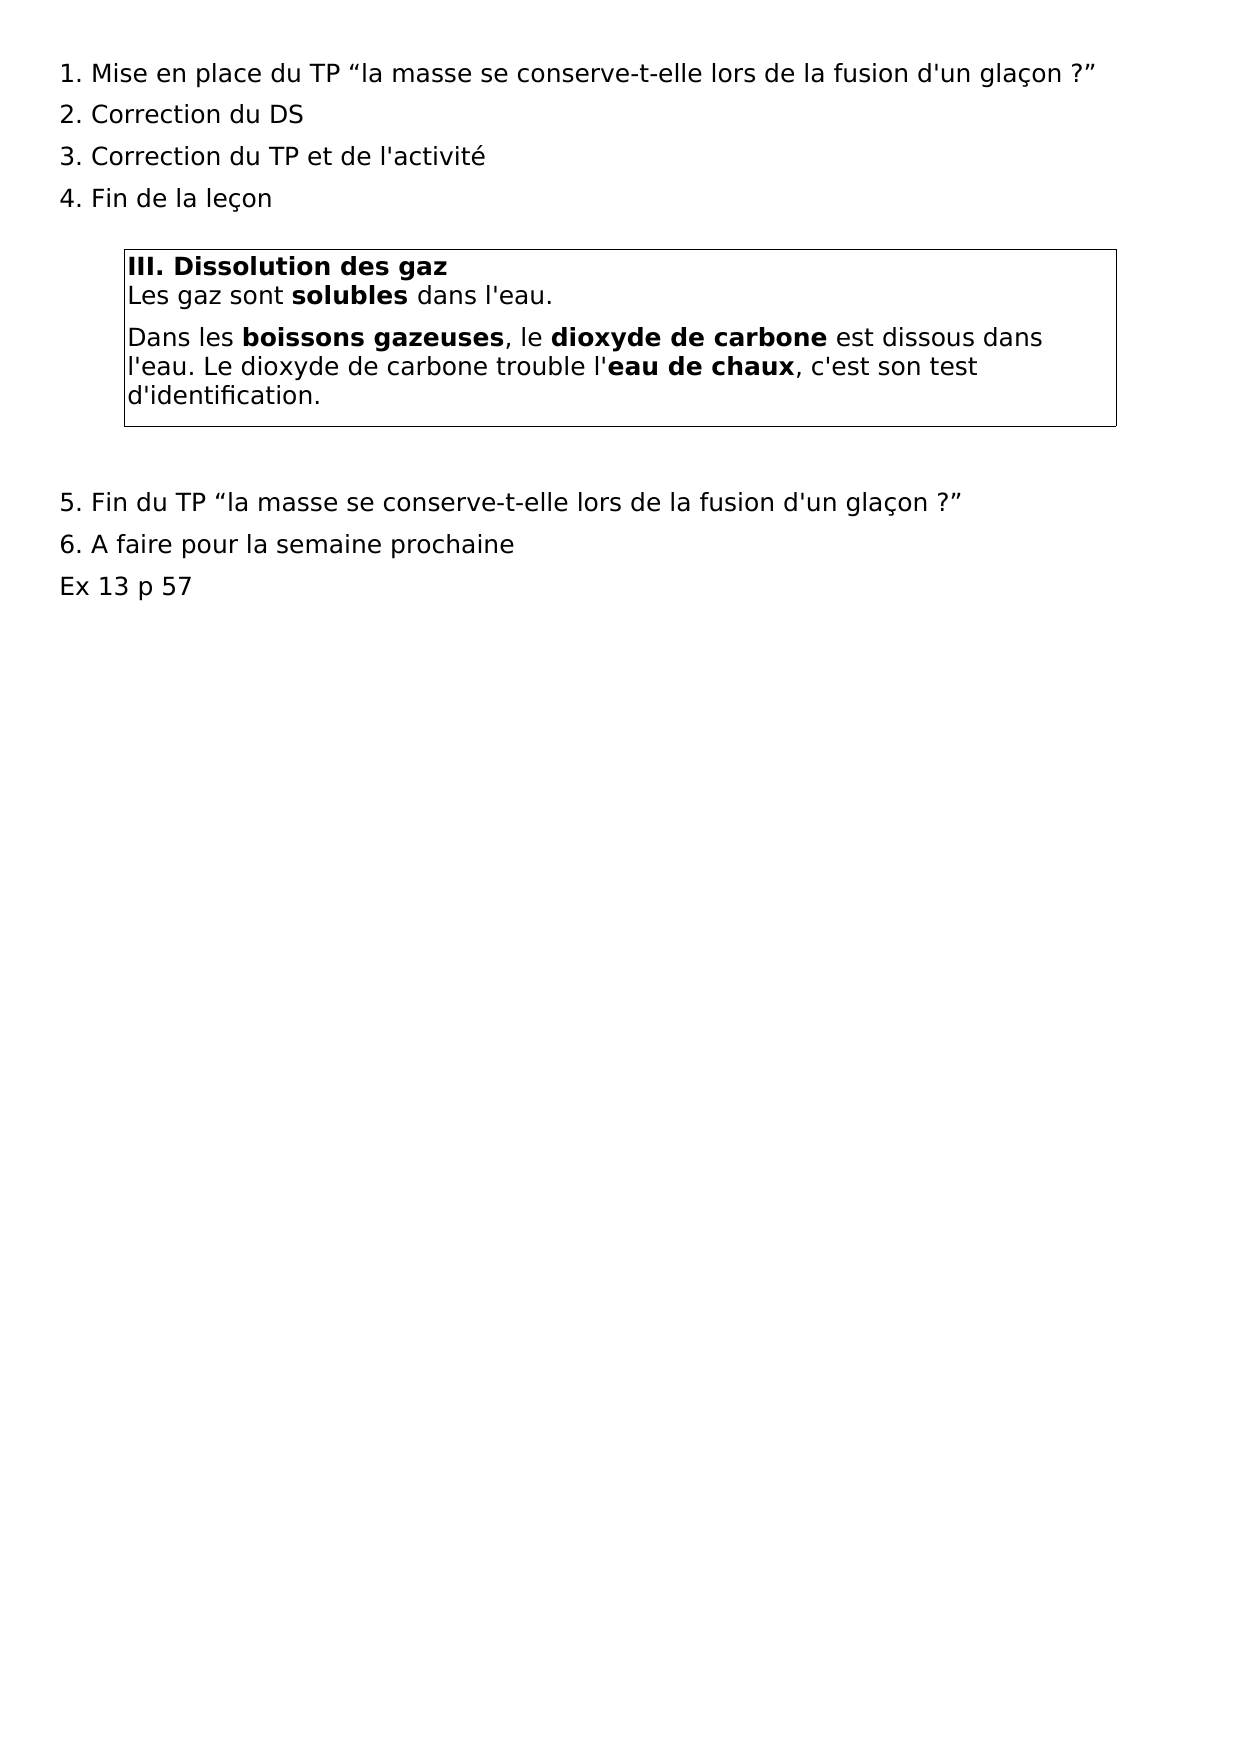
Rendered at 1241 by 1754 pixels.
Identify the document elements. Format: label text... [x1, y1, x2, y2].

text 4. Fin de la leçon [59, 184, 1181, 213]
text 1. Mise en place du TP “la masse se conserve-t-elle lors de la fusion d'un glaçon ?” [59, 59, 1181, 88]
text 2. Correction du DS [59, 101, 1181, 130]
table_header III. Dissolution des gaz Les gaz sont solubles dans l'eau. Dans les boissons gazeuses, le dioxyde de carbone est dissous dans l'eau. Le dioxyde de carbone trouble l'eau de chaux, c'est son test d'identification. [125, 250, 1116, 426]
text 6. A faire pour la semaine prochaine [59, 530, 1181, 559]
text 5. Fin du TP “la masse se conserve-t-elle lors de la fusion d'un glaçon ?” [59, 489, 1181, 518]
text Ex 13 p 57 [59, 572, 1181, 601]
text 3. Correction du TP et de l'activité [59, 142, 1181, 172]
